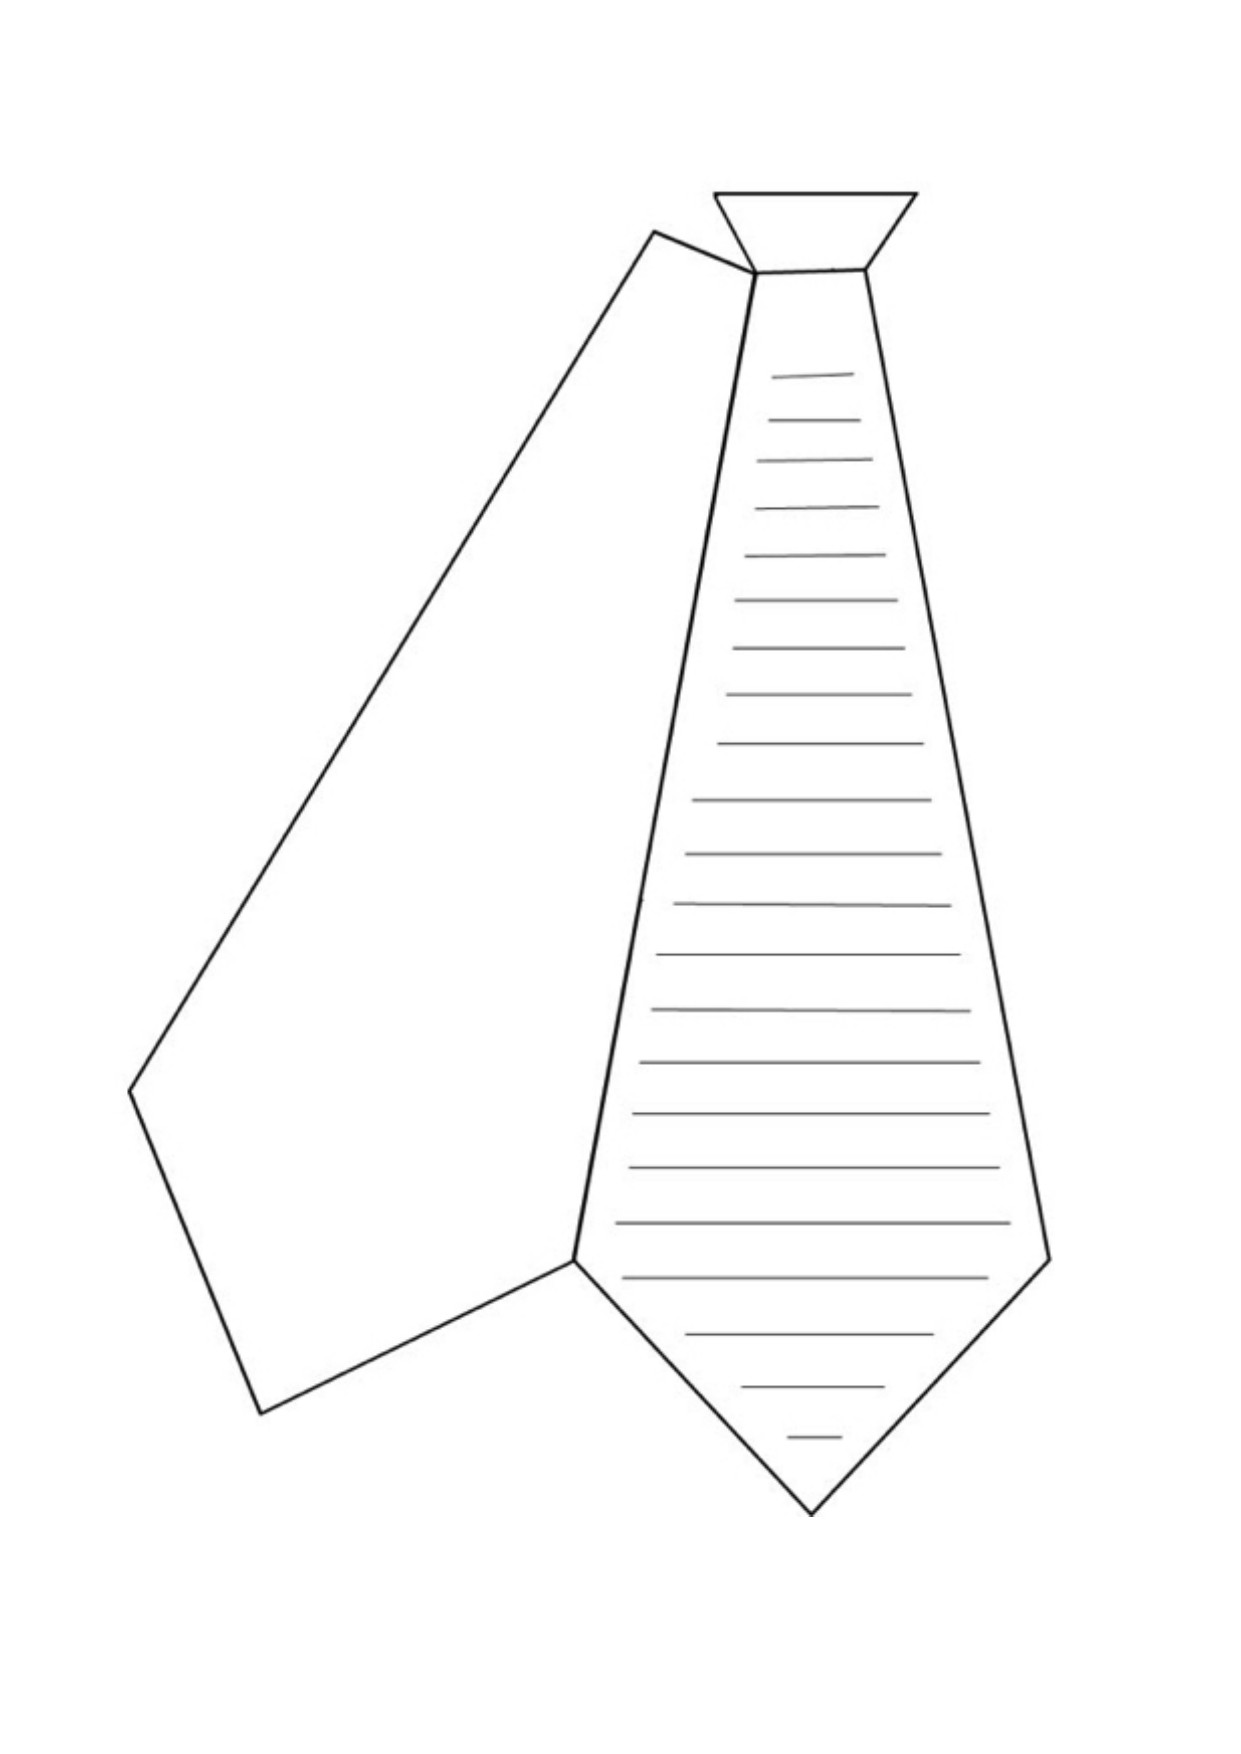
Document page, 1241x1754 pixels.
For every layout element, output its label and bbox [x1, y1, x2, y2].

picture [108, 129, 1113, 1517]
